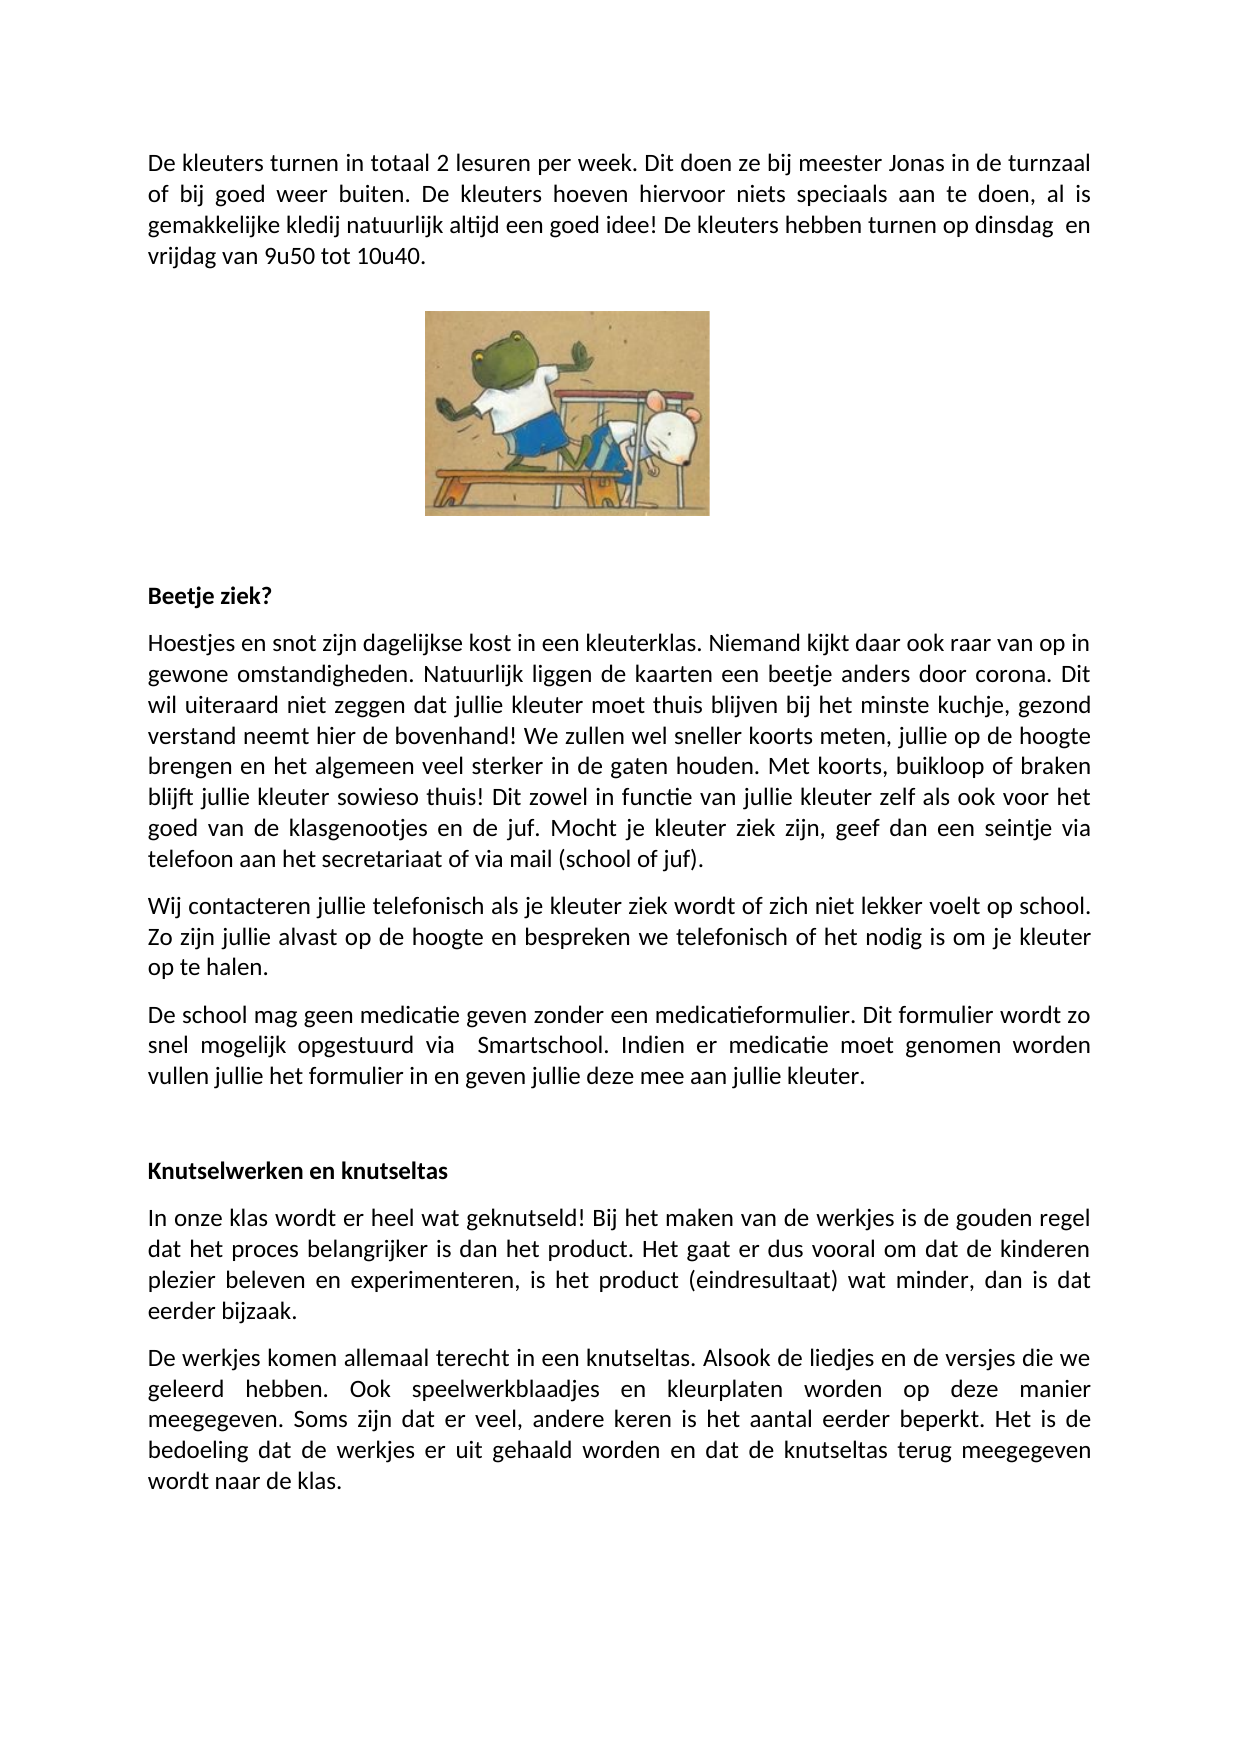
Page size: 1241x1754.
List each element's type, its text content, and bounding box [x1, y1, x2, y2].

text Knutselwerken en knutseltas [148, 1155, 1093, 1186]
text De kleuters turnen in totaal 2 lesuren per week. Dit doen ze bij meester Jonas in de turnzaal of bij goed weer buiten. De kleuters hoeven hiervoor niets speciaals aan te doen, al is gemakkelijke kledij natuurlijk altijd een goed idee! De kleuters hebben turnen op dinsdag en vrijdag van 9u50 tot 10u40. [148, 148, 1093, 270]
text Beetje ziek? [148, 580, 1093, 611]
text Wij contacteren jullie telefonisch als je kleuter ziek wordt of zich niet lekker voelt op school. Zo zijn jullie alvast op de hoogte en bespreken we telefonisch of het nodig is om je kleuter op te halen. [148, 890, 1093, 982]
text Hoestjes en snot zijn dagelijkse kost in een kleuterklas. Niemand kijkt daar ook raar van op in gewone omstandigheden. Natuurlijk liggen de kaarten een beetje anders door corona. Dit wil uiteraard niet zeggen dat jullie kleuter moet thuis blijven bij het minste kuchje, gezond verstand neemt hier de bovenhand! We zullen wel sneller koorts meten, jullie op de hoogte brengen en het algemeen veel sterker in de gaten houden. Met koorts, buikloop of braken blijft jullie kleuter sowieso thuis! Dit zowel in functie van jullie kleuter zelf als ook voor het goed van de klasgenootjes en de juf. Mocht je kleuter ziek zijn, geef dan een seintje via telefoon aan het secretariaat of via mail (school of juf). [148, 628, 1093, 873]
text De werkjes komen allemaal terecht in een knutseltas. Alsook de liedjes en de versjes die we geleerd hebben. Ook speelwerkblaadjes en kleurplaten worden op deze manier meegegeven. Soms zijn dat er veel, andere keren is het aantal eerder beperkt. Het is de bedoeling dat de werkjes er uit gehaald worden en dat de knutseltas terug meegegeven wordt naar de klas. [148, 1342, 1093, 1496]
text In onze klas wordt er heel wat geknutseld! Bij het maken van de werkjes is de gouden regel dat het proces belangrijker is dan het product. Het gaat er dus vooral om dat de kinderen plezier beleven en experimenteren, is het product (eindresultaat) wat minder, dan is dat eerder bijzaak. [148, 1203, 1093, 1325]
text De school mag geen medicatie geven zonder een medicatieformulier. Dit formulier wordt zo snel mogelijk opgestuurd via Smartschool. Indien er medicatie moet genomen worden vullen jullie het formulier in en geven jullie deze mee aan jullie kleuter. [148, 999, 1093, 1091]
